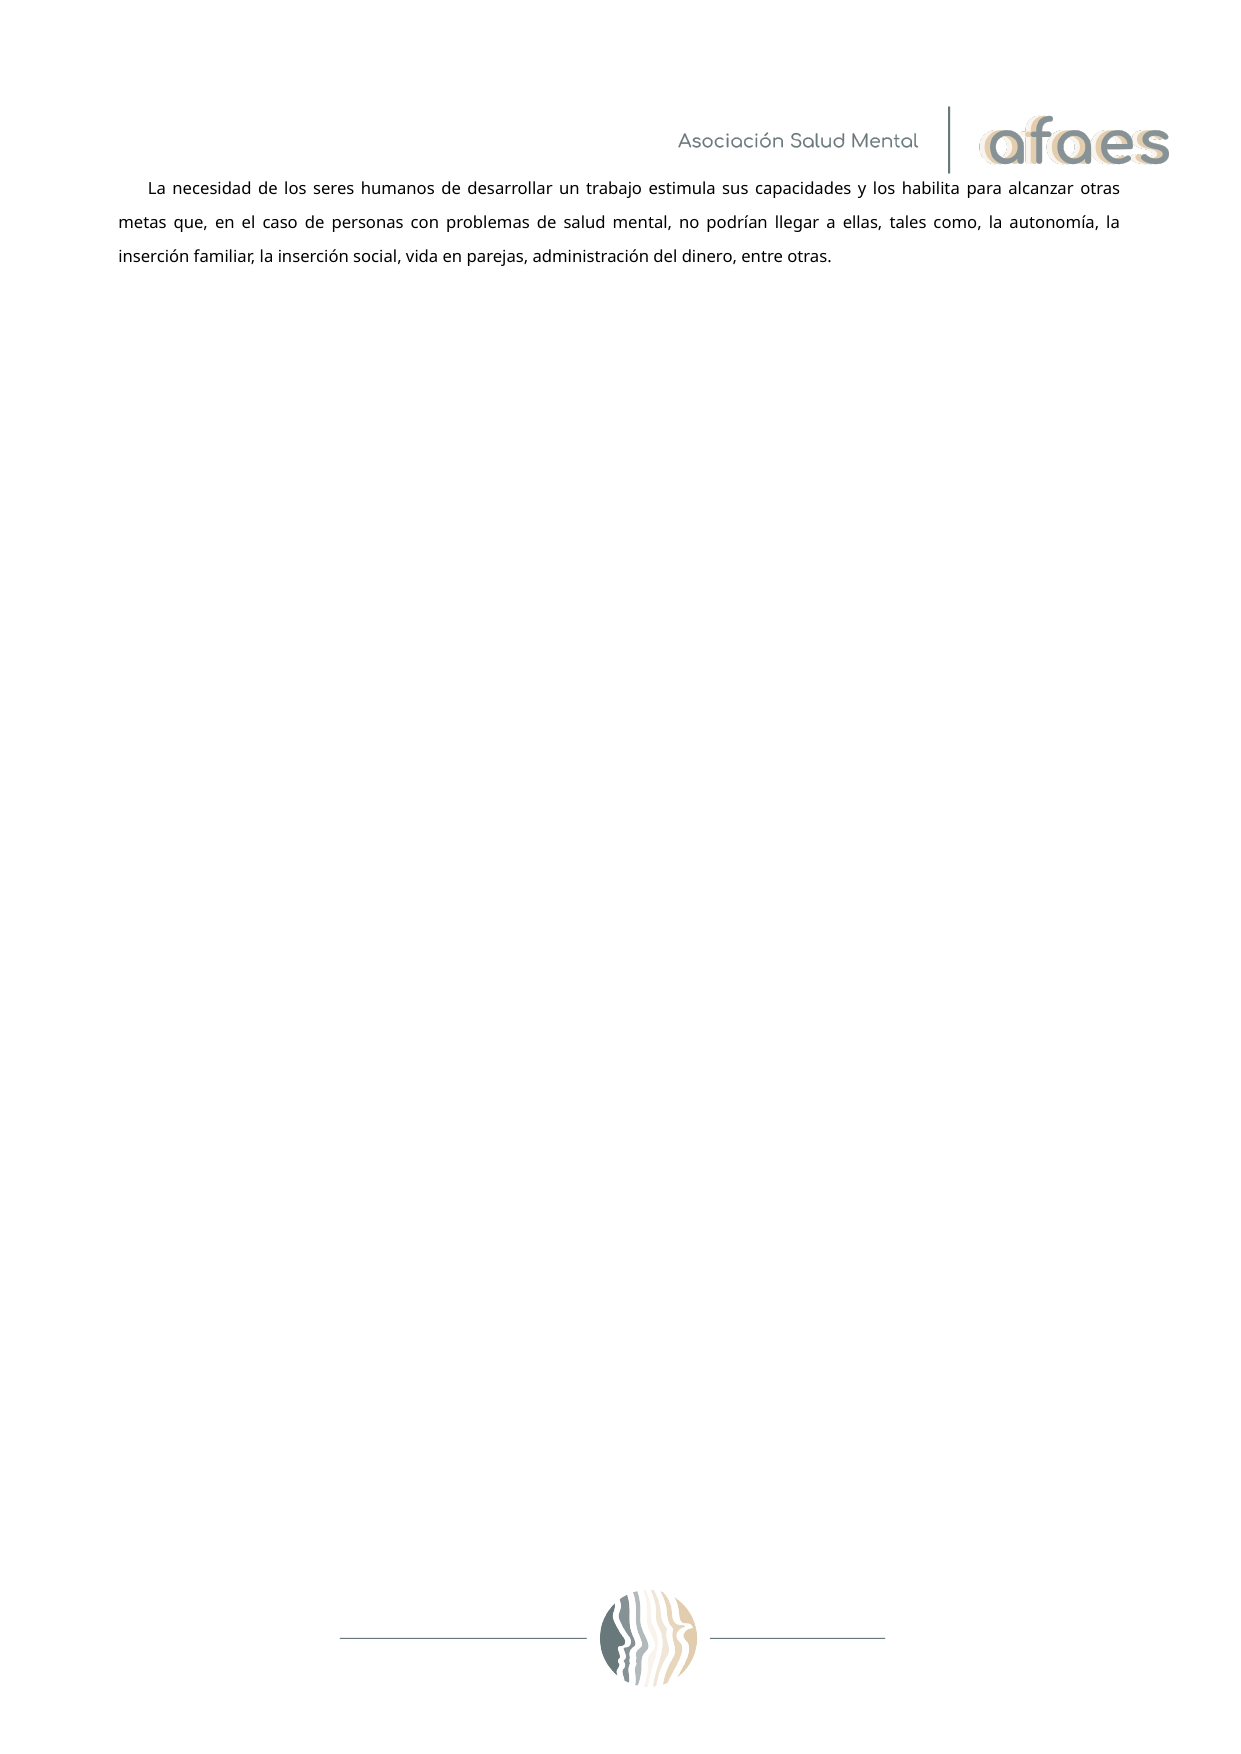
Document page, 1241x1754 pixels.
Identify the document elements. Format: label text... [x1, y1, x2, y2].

text La necesidad de los seres humanos de desarrollar un trabajo estimula sus capacidades y los habilita para alcanzar otras metas que, en el caso de personas con problemas de salud mental, no podrían llegar a ellas, tales como, la autonomía, la inserción familiar, la inserción social, vida en parejas, administración del dinero, entre otras. [118, 176, 1122, 267]
